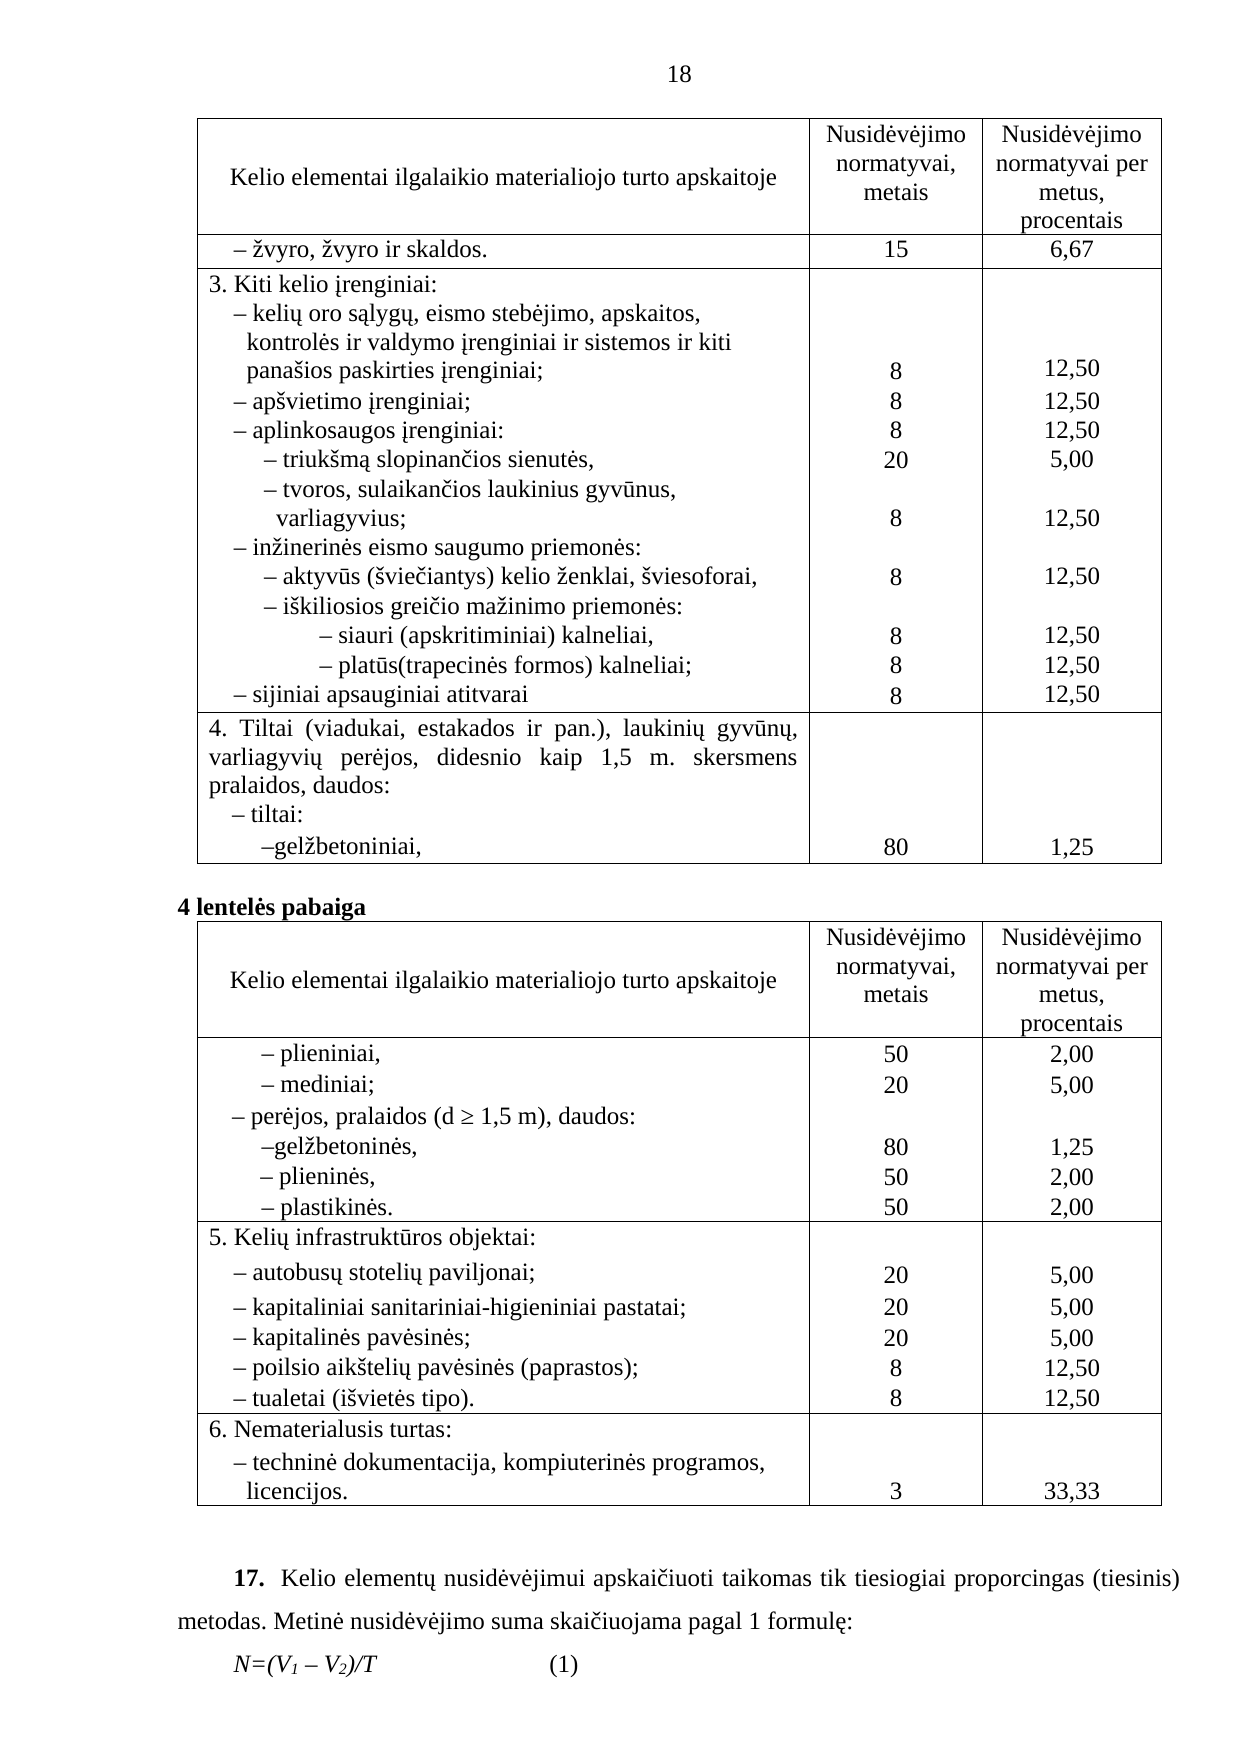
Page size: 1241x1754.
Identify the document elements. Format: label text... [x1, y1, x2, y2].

table_cell 5,00 [983, 1322, 1161, 1352]
table_cell – mediniai; [198, 1069, 809, 1101]
table_cell 50 [810, 1038, 982, 1069]
table_cell 5,00 [983, 445, 1161, 474]
table_cell 8 [810, 1383, 982, 1413]
table_cell [983, 1414, 1161, 1447]
table_cell [983, 713, 1161, 799]
table_cell 8 [810, 650, 982, 679]
table_cell [983, 799, 1161, 831]
table_cell 20 [810, 1322, 982, 1352]
table_cell 3 [810, 1447, 982, 1504]
table_cell 8 [810, 620, 982, 650]
table_cell – poilsio aikštelių pavėsinės (paprastos); [198, 1352, 809, 1383]
table_cell 12,50 [983, 680, 1161, 712]
table_cell – aktyvūs (šviečiantys) kelio ženklai, šviesoforai, [198, 561, 809, 591]
table_cell 1,25 [983, 831, 1161, 862]
table_cell 80 [810, 1131, 982, 1161]
table_cell 12,50 [983, 474, 1161, 532]
table_cell 8 [810, 298, 982, 386]
table_cell – apšvietimo įrenginiai; [198, 386, 809, 415]
table_cell 20 [810, 445, 982, 474]
table_cell – kapitalinės pavėsinės; [198, 1322, 809, 1352]
table_cell 8 [810, 415, 982, 444]
table_cell – žvyro, žvyro ir skaldos. [198, 235, 809, 268]
table_header Kelio elementai ilgalaikio materialiojo turto apskaitoje [198, 119, 809, 234]
table_cell – plieninės, [198, 1161, 809, 1192]
table_cell [983, 1101, 1161, 1131]
table_cell 50 [810, 1161, 982, 1192]
table_cell 12,50 [983, 620, 1161, 650]
table_cell 8 [810, 386, 982, 415]
table_cell 2,00 [983, 1192, 1161, 1221]
table_cell 12,50 [983, 1383, 1161, 1413]
table_header Kelio elementai ilgalaikio materialiojo turto apskaitoje [198, 922, 809, 1037]
text 4 lentelės pabaiga [177, 863, 1181, 921]
table_cell 5,00 [983, 1069, 1161, 1101]
table_cell – kapitaliniai sanitariniai-higieniniai pastatai; [198, 1292, 809, 1322]
table_cell 12,50 [983, 386, 1161, 415]
table_cell [810, 591, 982, 620]
table_cell –gelžbetoninės, [198, 1131, 809, 1161]
table_cell 12,50 [983, 650, 1161, 679]
table_cell – platūs(trapecinės formos) kalneliai; [198, 650, 809, 679]
table_cell 4. Tiltai (viadukai, estakados ir pan.), laukinių gyvūnų, varliagyvių perėjos, didesnio kaip 1,5 m. skersmens pralaidos, daudos: [198, 713, 809, 799]
table_cell [983, 532, 1161, 561]
table_cell 80 [810, 831, 982, 862]
table_header Nusidėvėjimo normatyvai per metus, procentais [983, 119, 1161, 234]
table_cell – perėjos, pralaidos (d ≥ 1,5 m), daudos: [198, 1101, 809, 1131]
table_cell 12,50 [983, 1352, 1161, 1383]
table_cell 8 [810, 680, 982, 712]
table_cell [983, 591, 1161, 620]
table_cell 50 [810, 1192, 982, 1221]
table_cell 6,67 [983, 235, 1161, 268]
table_cell 12,50 [983, 298, 1161, 386]
table_cell 20 [810, 1257, 982, 1292]
table_cell [810, 269, 982, 298]
table_cell [810, 1101, 982, 1131]
table_cell – tualetai (išvietės tipo). [198, 1383, 809, 1413]
table_cell 3. Kiti kelio įrenginiai: [198, 269, 809, 298]
table_cell 6. Nematerialusis turtas: [198, 1414, 809, 1447]
table_cell [983, 269, 1161, 298]
table_cell 5. Kelių infrastruktūros objektai: [198, 1222, 809, 1257]
table_cell – tvoros, sulaikančios laukinius gyvūnus, varliagyvius; [198, 474, 809, 532]
table_cell – aplinkosaugos įrenginiai: [198, 415, 809, 444]
table_cell 12,50 [983, 415, 1161, 444]
table_cell – plastikinės. [198, 1192, 809, 1221]
table_cell 33,33 [983, 1447, 1161, 1504]
table_cell – tiltai: [198, 799, 809, 831]
table_cell [810, 713, 982, 799]
table_cell – techninė dokumentacija, kompiuterinės programos, licencijos. [198, 1447, 809, 1504]
table_cell –gelžbetoniniai, [198, 831, 809, 862]
table_cell 8 [810, 474, 982, 532]
table_cell 2,00 [983, 1038, 1161, 1069]
table_cell 5,00 [983, 1257, 1161, 1292]
table_cell 5,00 [983, 1292, 1161, 1322]
table_cell – kelių oro sąlygų, eismo stebėjimo, apskaitos, kontrolės ir valdymo įrenginiai ir sistemos ir kiti panašios paskirties įrenginiai; [198, 298, 809, 386]
table_cell 12,50 [983, 561, 1161, 591]
table_cell [810, 799, 982, 831]
table_cell 20 [810, 1292, 982, 1322]
table_cell – siauri (apskritiminiai) kalneliai, [198, 620, 809, 650]
text N=(V1 – V2)/T (1) [233, 1649, 1181, 1678]
text 17. Kelio elementų nusidėvėjimui apskaičiuoti taikomas tik tiesiogiai proporcingas (tiesinis) metodas. Metinė nusidėvėjimo suma skaičiuojama pagal 1 formulę: [177, 1563, 1181, 1635]
table_cell 15 [810, 235, 982, 268]
table_cell – plieniniai, [198, 1038, 809, 1069]
table_cell 8 [810, 561, 982, 591]
table_cell [983, 1222, 1161, 1257]
table_cell – triukšmą slopinančios sienutės, [198, 445, 809, 474]
table_cell [810, 1414, 982, 1447]
table_cell 8 [810, 1352, 982, 1383]
table_cell 1,25 [983, 1131, 1161, 1161]
table_header Nusidėvėjimo normatyvai, metais [810, 922, 982, 1037]
table_header Nusidėvėjimo normatyvai, metais [810, 119, 982, 234]
table_cell – sijiniai apsauginiai atitvarai [198, 680, 809, 712]
table_header Nusidėvėjimo normatyvai per metus, procentais [983, 922, 1161, 1037]
table_cell 20 [810, 1069, 982, 1101]
table_cell – autobusų stotelių paviljonai; [198, 1257, 809, 1292]
table_cell 2,00 [983, 1161, 1161, 1192]
table_cell [810, 1222, 982, 1257]
table_cell [810, 532, 982, 561]
table_cell – iškiliosios greičio mažinimo priemonės: [198, 591, 809, 620]
table_cell – inžinerinės eismo saugumo priemonės: [198, 532, 809, 561]
